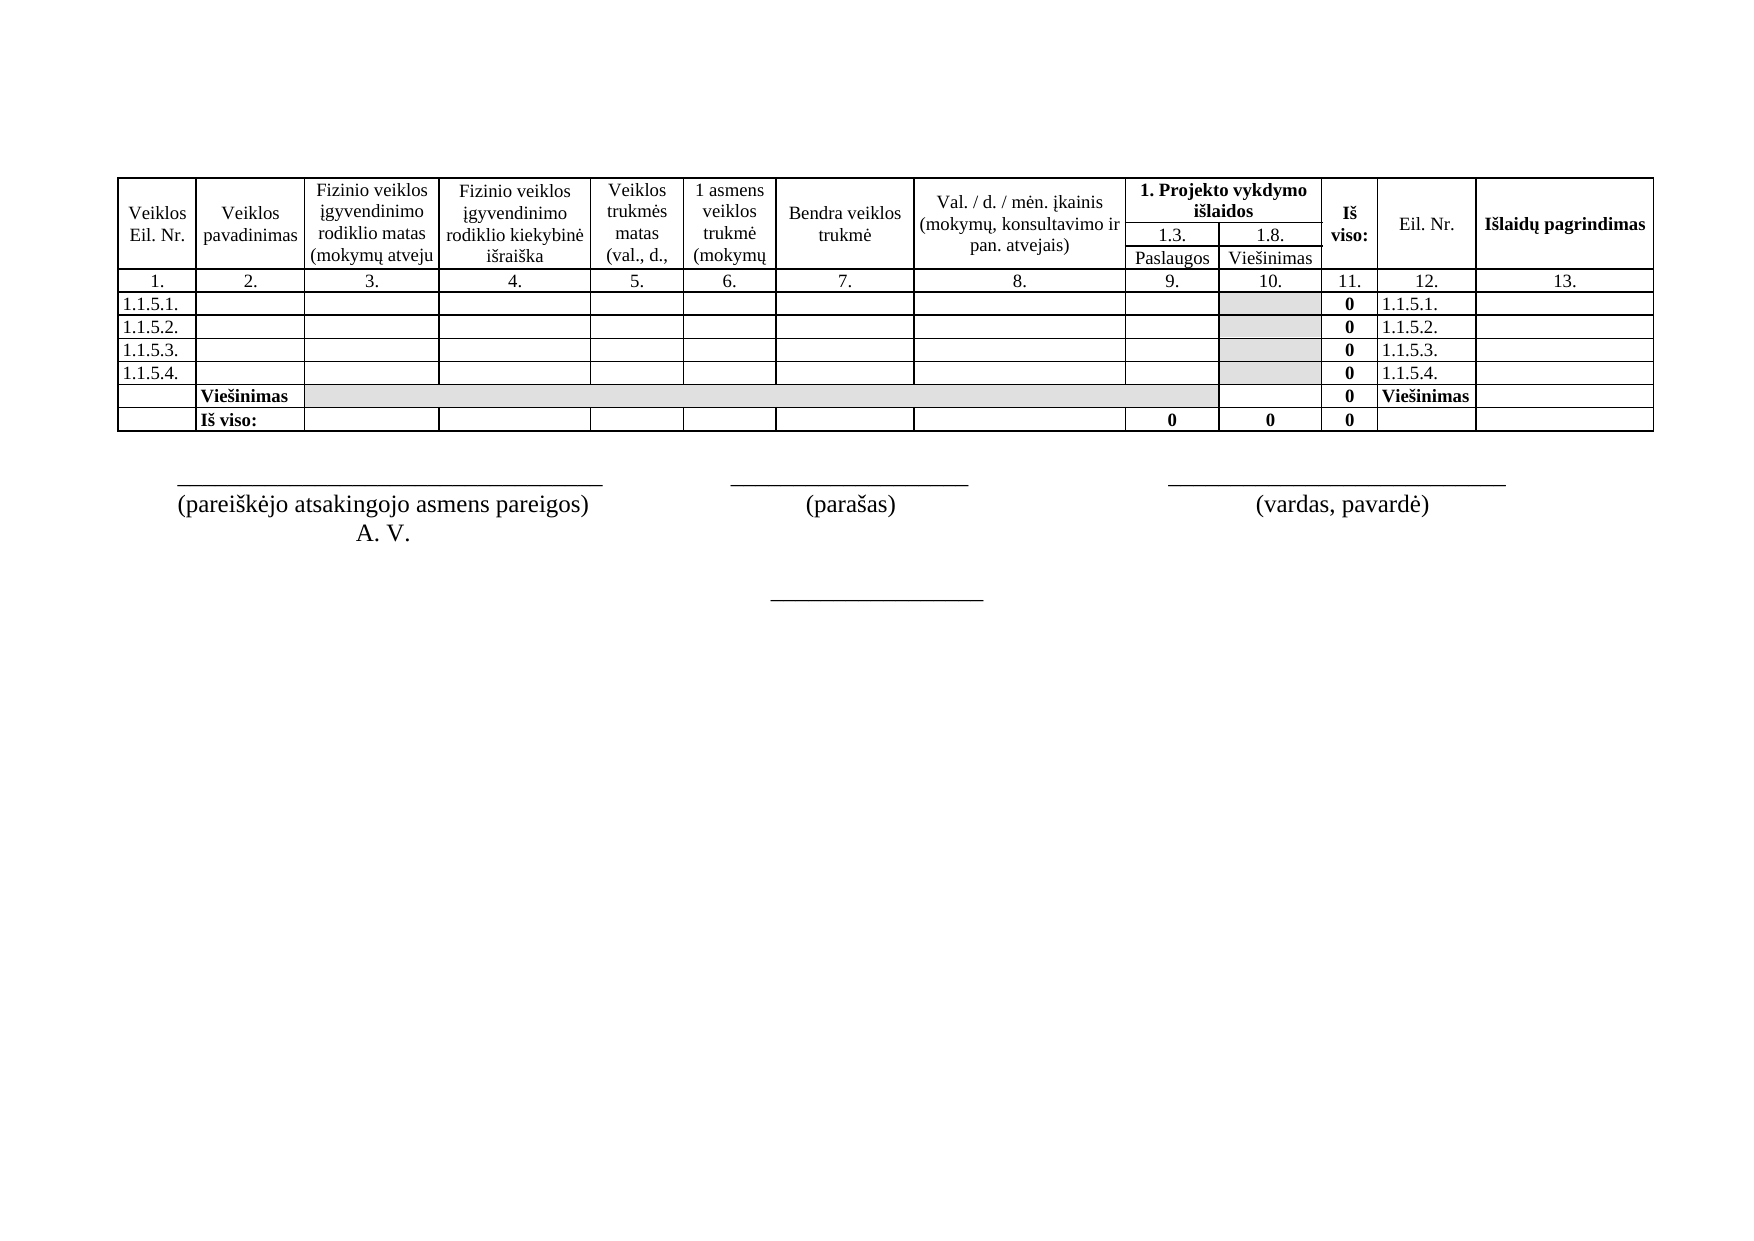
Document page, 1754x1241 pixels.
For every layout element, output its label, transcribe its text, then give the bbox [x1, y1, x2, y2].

table_cell 5. [591, 270, 683, 291]
text (pareiškėjo atsakingojo asmens pareigos) (parašas) (vardas, pavardė) [118, 489, 1635, 518]
table_cell [197, 339, 304, 361]
table_cell [305, 293, 438, 314]
table_header Išlaidų pagrindimas [1477, 179, 1653, 268]
table_cell [777, 339, 913, 361]
table_cell [777, 408, 913, 430]
table_cell 8. [915, 270, 1125, 291]
table_cell Paslaugos [1126, 247, 1218, 268]
table_cell [440, 316, 590, 337]
table_cell 0 [1322, 339, 1377, 361]
table_cell [684, 362, 775, 384]
table_cell 1.1.5.2. [119, 316, 195, 337]
table_cell [591, 408, 683, 430]
table_header Fizinio veiklos įgyvendinimo rodiklio kiekybinė išraiška [440, 179, 590, 268]
table_cell 1.1.5.4. [119, 362, 195, 384]
table_cell [915, 408, 1125, 430]
table_cell 10. [1220, 270, 1321, 291]
table_cell [197, 293, 304, 314]
table_cell [197, 316, 304, 337]
table_cell 0 [1322, 362, 1377, 384]
table_cell 0 [1322, 408, 1377, 430]
table_cell Iš viso: [197, 408, 304, 430]
table_cell Viešinimas [1378, 385, 1475, 407]
table_cell [1477, 408, 1653, 430]
table_cell [1220, 316, 1321, 337]
table_cell [915, 362, 1125, 384]
table_cell 0 [1322, 385, 1377, 407]
table_cell [305, 362, 438, 384]
table_cell [1378, 408, 1475, 430]
table_cell Viešinimas [197, 385, 304, 407]
table_cell 0 [1126, 408, 1218, 430]
table_cell [1477, 339, 1653, 361]
table_cell [119, 408, 195, 430]
table_cell 0 [1322, 316, 1377, 337]
table_cell 3. [305, 270, 438, 291]
table_cell 2. [197, 270, 304, 291]
table_cell [1126, 293, 1218, 314]
table_header Bendra veiklos trukmė [777, 179, 913, 268]
table_header Veiklos Eil. Nr. [119, 179, 195, 268]
table_cell [1126, 339, 1218, 361]
table_header Fizinio veiklos įgyvendinimo rodiklio matas (mokymų atveju – asmuo) [305, 179, 438, 268]
table_cell [915, 316, 1125, 337]
table_cell [1477, 293, 1653, 314]
table_cell 1.1.5.2. [1378, 316, 1475, 337]
table_header Iš viso: [1322, 179, 1377, 268]
table_cell [440, 293, 590, 314]
text A. V. [118, 518, 1635, 547]
table_cell [119, 385, 195, 407]
table_cell [440, 339, 590, 361]
table_cell [305, 408, 438, 430]
table_cell [1126, 362, 1218, 384]
table_cell [1477, 316, 1653, 337]
table_cell 12. [1378, 270, 1475, 291]
table_cell [1126, 316, 1218, 337]
table_cell [591, 316, 683, 337]
table_cell [777, 362, 913, 384]
table_cell [440, 362, 590, 384]
table_cell [777, 316, 913, 337]
table_header 1 asmens veiklos trukmė (mokymų atveju) [684, 179, 775, 268]
table_cell 6. [684, 270, 775, 291]
text _________________ [118, 575, 1635, 604]
table_cell 11. [1322, 270, 1377, 291]
table_cell [684, 339, 775, 361]
text __________________________________ ___________________ ___________________________ [118, 460, 1635, 489]
table_cell [1220, 339, 1321, 361]
table_cell [1477, 362, 1653, 384]
table_cell 0 [1220, 408, 1321, 430]
table_cell 7. [777, 270, 913, 291]
table_cell 1.1.5.3. [119, 339, 195, 361]
table_cell [591, 362, 683, 384]
table_cell [915, 339, 1125, 361]
table_header Veiklos trukmės matas (val., d., mėn.) [591, 179, 683, 268]
table_cell Viešinimas [1220, 247, 1321, 268]
table_header Veiklos pavadinimas [197, 179, 304, 268]
table_cell [915, 293, 1125, 314]
table_cell [777, 293, 913, 314]
table_header Eil. Nr. [1378, 179, 1475, 268]
table_cell 0 [1322, 293, 1377, 314]
table_cell [684, 408, 775, 430]
table_cell 1.3. [1126, 223, 1218, 245]
table_cell [305, 339, 438, 361]
table_cell 4. [440, 270, 590, 291]
table_cell 1.1.5.1. [119, 293, 195, 314]
table_cell [684, 293, 775, 314]
table_cell [591, 339, 683, 361]
table_header Val. / d. / mėn. įkainis (mokymų, konsultavimo ir pan. atvejais) [915, 179, 1125, 268]
table_cell [197, 362, 304, 384]
table_cell 1. [119, 270, 195, 291]
table_cell 1.1.5.1. [1378, 293, 1475, 314]
table_cell [305, 316, 438, 337]
table_cell [305, 385, 1218, 407]
table_cell [440, 408, 590, 430]
table_cell 9. [1126, 270, 1218, 291]
table_cell [684, 316, 775, 337]
table_header 1. Projekto vykdymo išlaidos [1126, 179, 1321, 222]
table_cell [1477, 385, 1653, 407]
table_cell [1220, 385, 1321, 407]
table_cell 1.1.5.4. [1378, 362, 1475, 384]
table_cell [1220, 293, 1321, 314]
table_cell 1.1.5.3. [1378, 339, 1475, 361]
table_cell 1.8. [1220, 223, 1321, 245]
table_cell [591, 293, 683, 314]
table_cell 13. [1477, 270, 1653, 291]
table_cell [1220, 362, 1321, 384]
